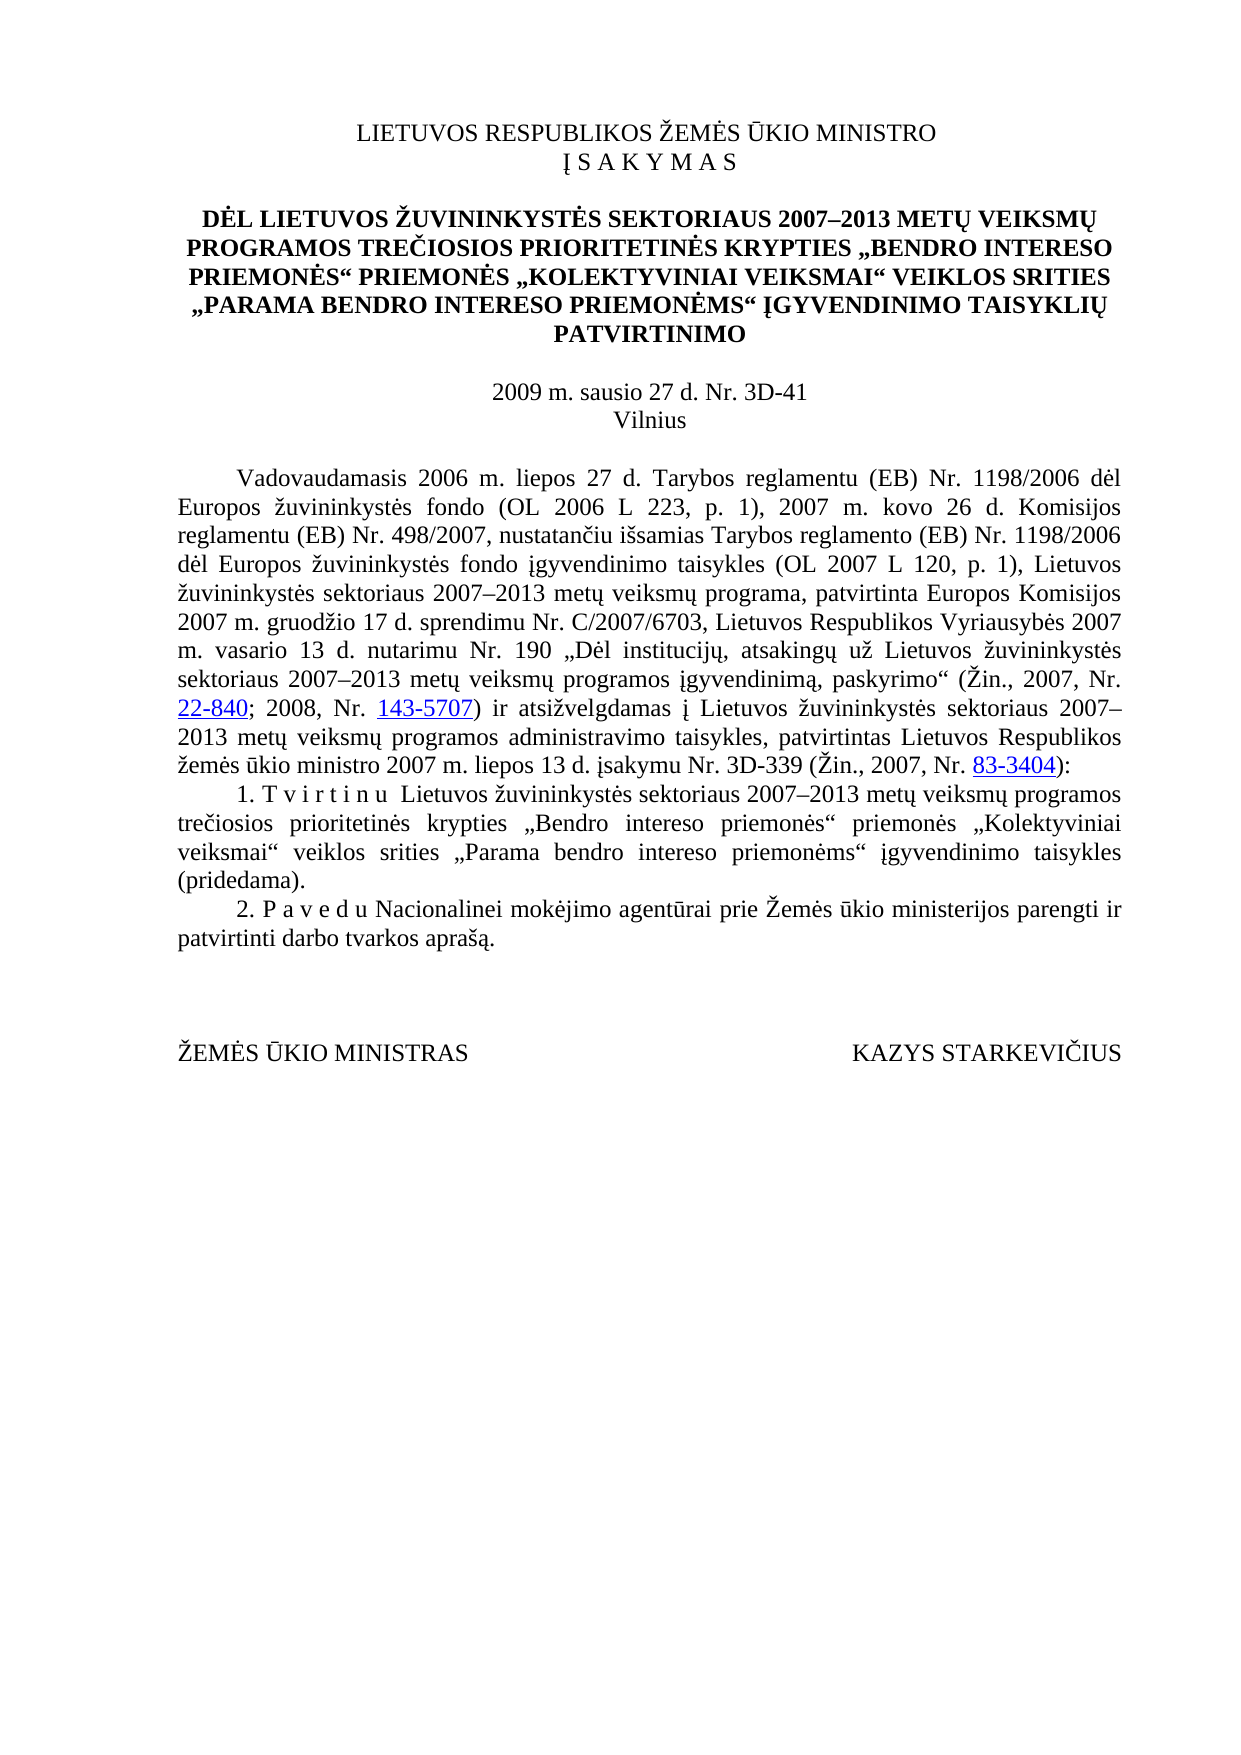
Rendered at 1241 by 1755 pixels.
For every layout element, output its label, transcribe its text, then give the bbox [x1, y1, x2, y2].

text ŽEMĖS ŪKIO MINISTRAS KAZYS STARKEVIČIUS [177, 1038, 1122, 1067]
text DĖL LIETUVOS ŽUVININKYSTĖS SEKTORIAUS 2007–2013 METŲ VEIKSMŲ PROGRAMOS TREČIOSIOS PRIORITETINĖS KRYPTIES „BENDRO INTERESO PRIEMONĖS“ PRIEMONĖS „KOLEKTYVINIAI VEIKSMAI“ VEIKLOS SRITIES „PARAMA BENDRO INTERESO PRIEMONĖMS“ ĮGYVENDINIMO TAISYKLIŲ PATVIRTINIMO [177, 204, 1122, 348]
text 2009 m. sausio 27 d. Nr. 3D-41 [177, 377, 1122, 406]
text LIETUVOS RESPUBLIKOS ŽEMĖS ŪKIO MINISTRO [177, 118, 1122, 147]
text ĮSAKYMAS [177, 147, 1122, 176]
text 2. Pavedu Nacionalinei mokėjimo agentūrai prie Žemės ūkio ministerijos parengti ir patvirtinti darbo tvarkos aprašą. [177, 894, 1122, 952]
text Vilnius [177, 406, 1122, 434]
text 1. Tvirtinu Lietuvos žuvininkystės sektoriaus 2007–2013 metų veiksmų programos trečiosios prioritetinės krypties „Bendro intereso priemonės“ priemonės „Kolektyviniai veiksmai“ veiklos srities „Parama bendro intereso priemonėms“ įgyvendinimo taisykles (pridedama). [177, 779, 1122, 894]
text Vadovaudamasis 2006 m. liepos 27 d. Tarybos reglamentu (EB) Nr. 1198/2006 dėl Europos žuvininkystės fondo (OL 2006 L 223, p. 1), 2007 m. kovo 26 d. Komisijos reglamentu (EB) Nr. 498/2007, nustatančiu išsamias Tarybos reglamento (EB) Nr. 1198/2006 dėl Europos žuvininkystės fondo įgyvendinimo taisykles (OL 2007 L 120, p. 1), Lietuvos žuvininkystės sektoriaus 2007–2013 metų veiksmų programa, patvirtinta Europos Komisijos 2007 m. gruodžio 17 d. sprendimu Nr. C/2007/6703, Lietuvos Respublikos Vyriausybės 2007 m. vasario 13 d. nutarimu Nr. 190 „Dėl institucijų, atsakingų už Lietuvos žuvininkystės sektoriaus 2007–2013 metų veiksmų programos įgyvendinimą, paskyrimo“ (Žin., 2007, Nr. 22-840; 2008, Nr. 143-5707) ir atsižvelgdamas į Lietuvos žuvininkystės sektoriaus 2007–2013 metų veiksmų programos administravimo taisykles, patvirtintas Lietuvos Respublikos žemės ūkio ministro 2007 m. liepos 13 d. įsakymu Nr. 3D-339 (Žin., 2007, Nr. 83-3404): [177, 463, 1122, 779]
